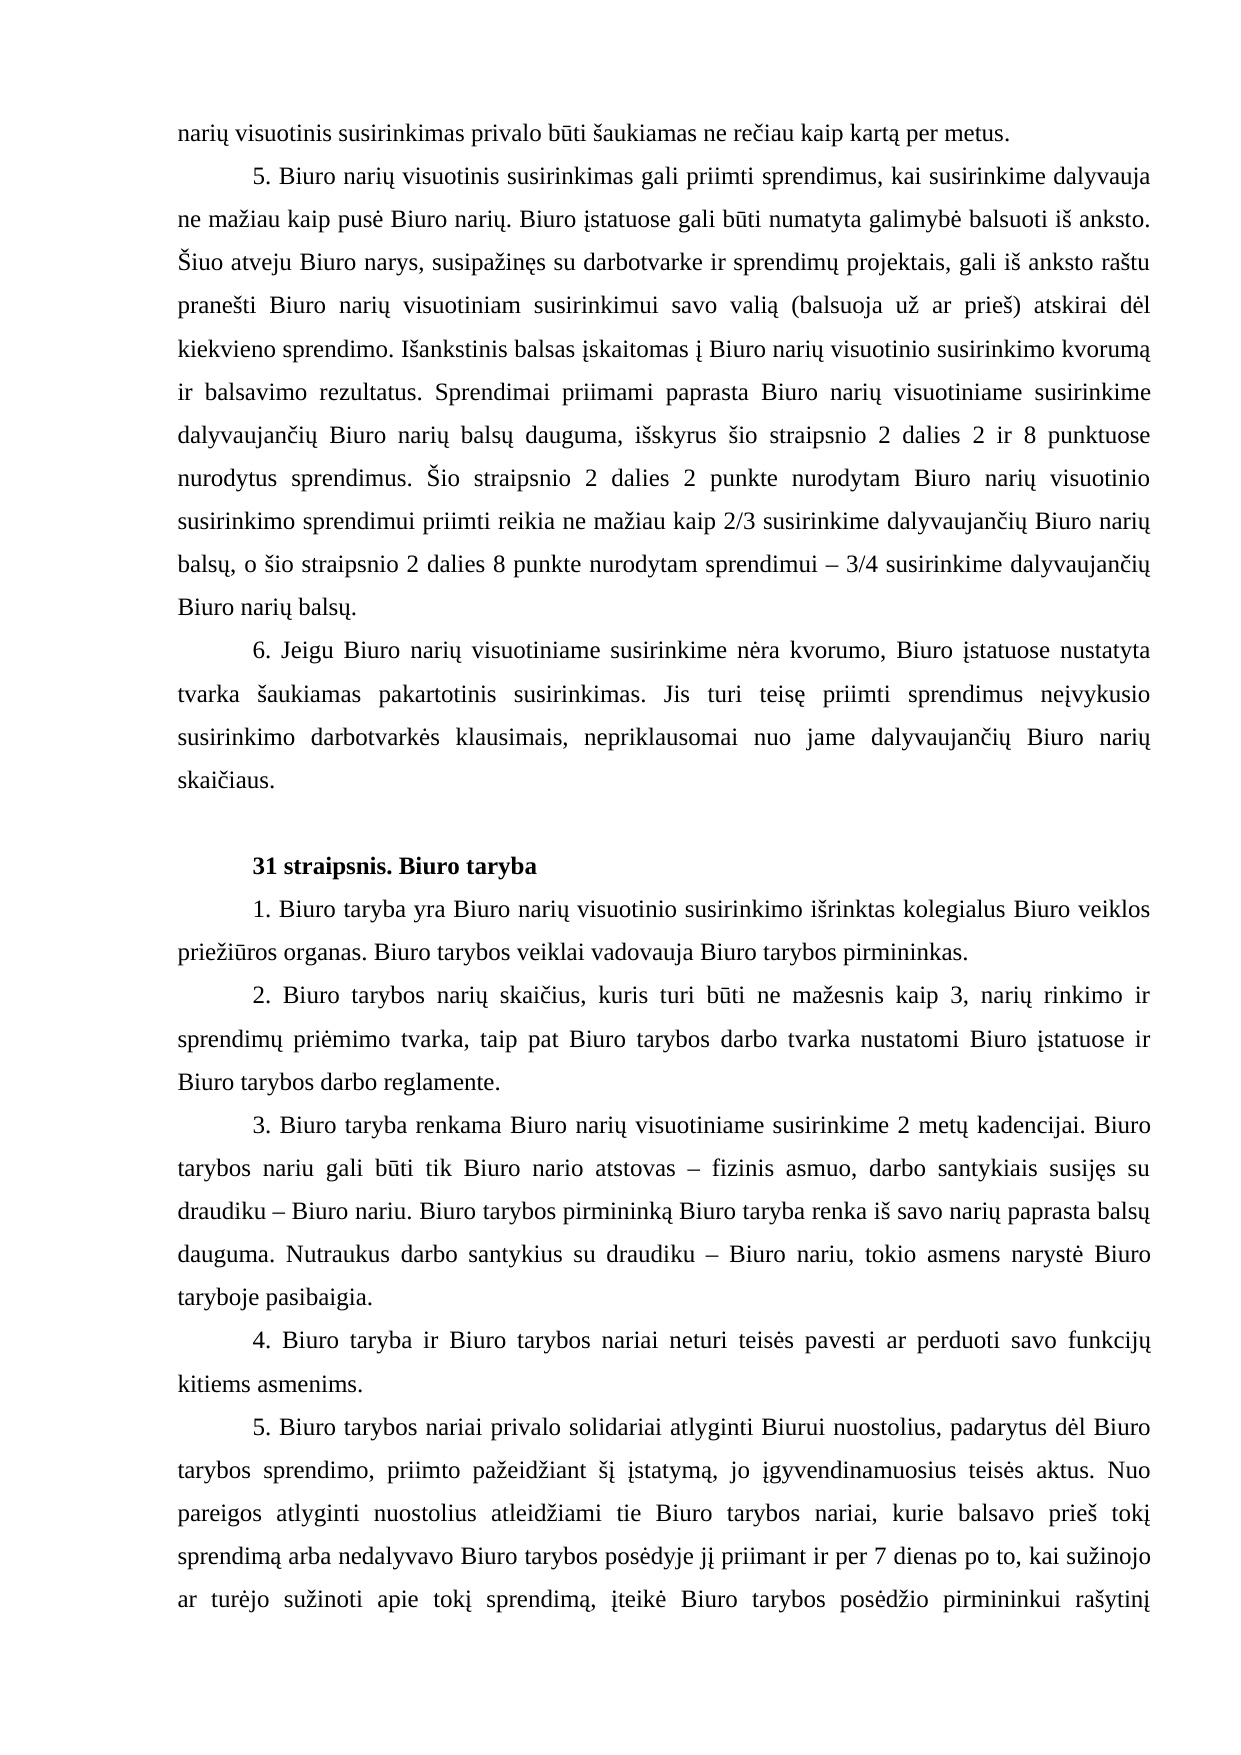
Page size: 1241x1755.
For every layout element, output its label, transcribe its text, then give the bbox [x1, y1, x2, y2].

text 4. Biuro taryba ir Biuro tarybos nariai neturi teisės pavesti ar perduoti savo funkcijų kitiems asmenims. [177, 1326, 1152, 1397]
text 2. Biuro tarybos narių skaičius, kuris turi būti ne mažesnis kaip 3, narių rinkimo ir sprendimų priėmimo tvarka, taip pat Biuro tarybos darbo tvarka nustatomi Biuro įstatuose ir Biuro tarybos darbo reglamente. [177, 981, 1152, 1096]
text 6. Jeigu Biuro narių visuotiniame susirinkime nėra kvorumo, Biuro įstatuose nustatyta tvarka šaukiamas pakartotinis susirinkimas. Jis turi teisę priimti sprendimus neįvykusio susirinkimo darbotvarkės klausimais, nepriklausomai nuo jame dalyvaujančių Biuro narių skaičiaus. [177, 636, 1152, 794]
text 5. Biuro tarybos nariai privalo solidariai atlyginti Biurui nuostolius, padarytus dėl Biuro tarybos sprendimo, priimto pažeidžiant šį įstatymą, jo įgyvendinamuosius teisės aktus. Nuo pareigos atlyginti nuostolius atleidžiami tie Biuro tarybos nariai, kurie balsavo prieš tokį sprendimą arba nedalyvavo Biuro tarybos posėdyje jį priimant ir per 7 dienas po to, kai sužinojo ar turėjo sužinoti apie tokį sprendimą, įteikė Biuro tarybos posėdžio pirmininkui rašytinį [177, 1412, 1152, 1613]
text 31 straipsnis. Biuro taryba [177, 851, 1152, 880]
text narių visuotinis susirinkimas privalo būti šaukiamas ne rečiau kaip kartą per metus. [177, 118, 1152, 147]
text 3. Biuro taryba renkama Biuro narių visuotiniame susirinkime 2 metų kadencijai. Biuro tarybos nariu gali būti tik Biuro nario atstovas – fizinis asmuo, darbo santykiais susijęs su draudiku – Biuro nariu. Biuro tarybos pirmininką Biuro taryba renka iš savo narių paprasta balsų dauguma. Nutraukus darbo santykius su draudiku – Biuro nariu, tokio asmens narystė Biuro taryboje pasibaigia. [177, 1110, 1152, 1311]
text 1. Biuro taryba yra Biuro narių visuotinio susirinkimo išrinktas kolegialus Biuro veiklos priežiūros organas. Biuro tarybos veiklai vadovauja Biuro tarybos pirmininkas. [177, 894, 1152, 966]
text 5. Biuro narių visuotinis susirinkimas gali priimti sprendimus, kai susirinkime dalyvauja ne mažiau kaip pusė Biuro narių. Biuro įstatuose gali būti numatyta galimybė balsuoti iš anksto. Šiuo atveju Biuro narys, susipažinęs su darbotvarke ir sprendimų projektais, gali iš anksto raštu pranešti Biuro narių visuotiniam susirinkimui savo valią (balsuoja už ar prieš) atskirai dėl kiekvieno sprendimo. Išankstinis balsas įskaitomas į Biuro narių visuotinio susirinkimo kvorumą ir balsavimo rezultatus. Sprendimai priimami paprasta Biuro narių visuotiniame susirinkime dalyvaujančių Biuro narių balsų dauguma, išskyrus šio straipsnio 2 dalies 2 ir 8 punktuose nurodytus sprendimus. Šio straipsnio 2 dalies 2 punkte nurodytam Biuro narių visuotinio susirinkimo sprendimui priimti reikia ne mažiau kaip 2/3 susirinkime dalyvaujančių Biuro narių balsų, o šio straipsnio 2 dalies 8 punkte nurodytam sprendimui – 3/4 susirinkime dalyvaujančių Biuro narių balsų. [177, 161, 1152, 621]
